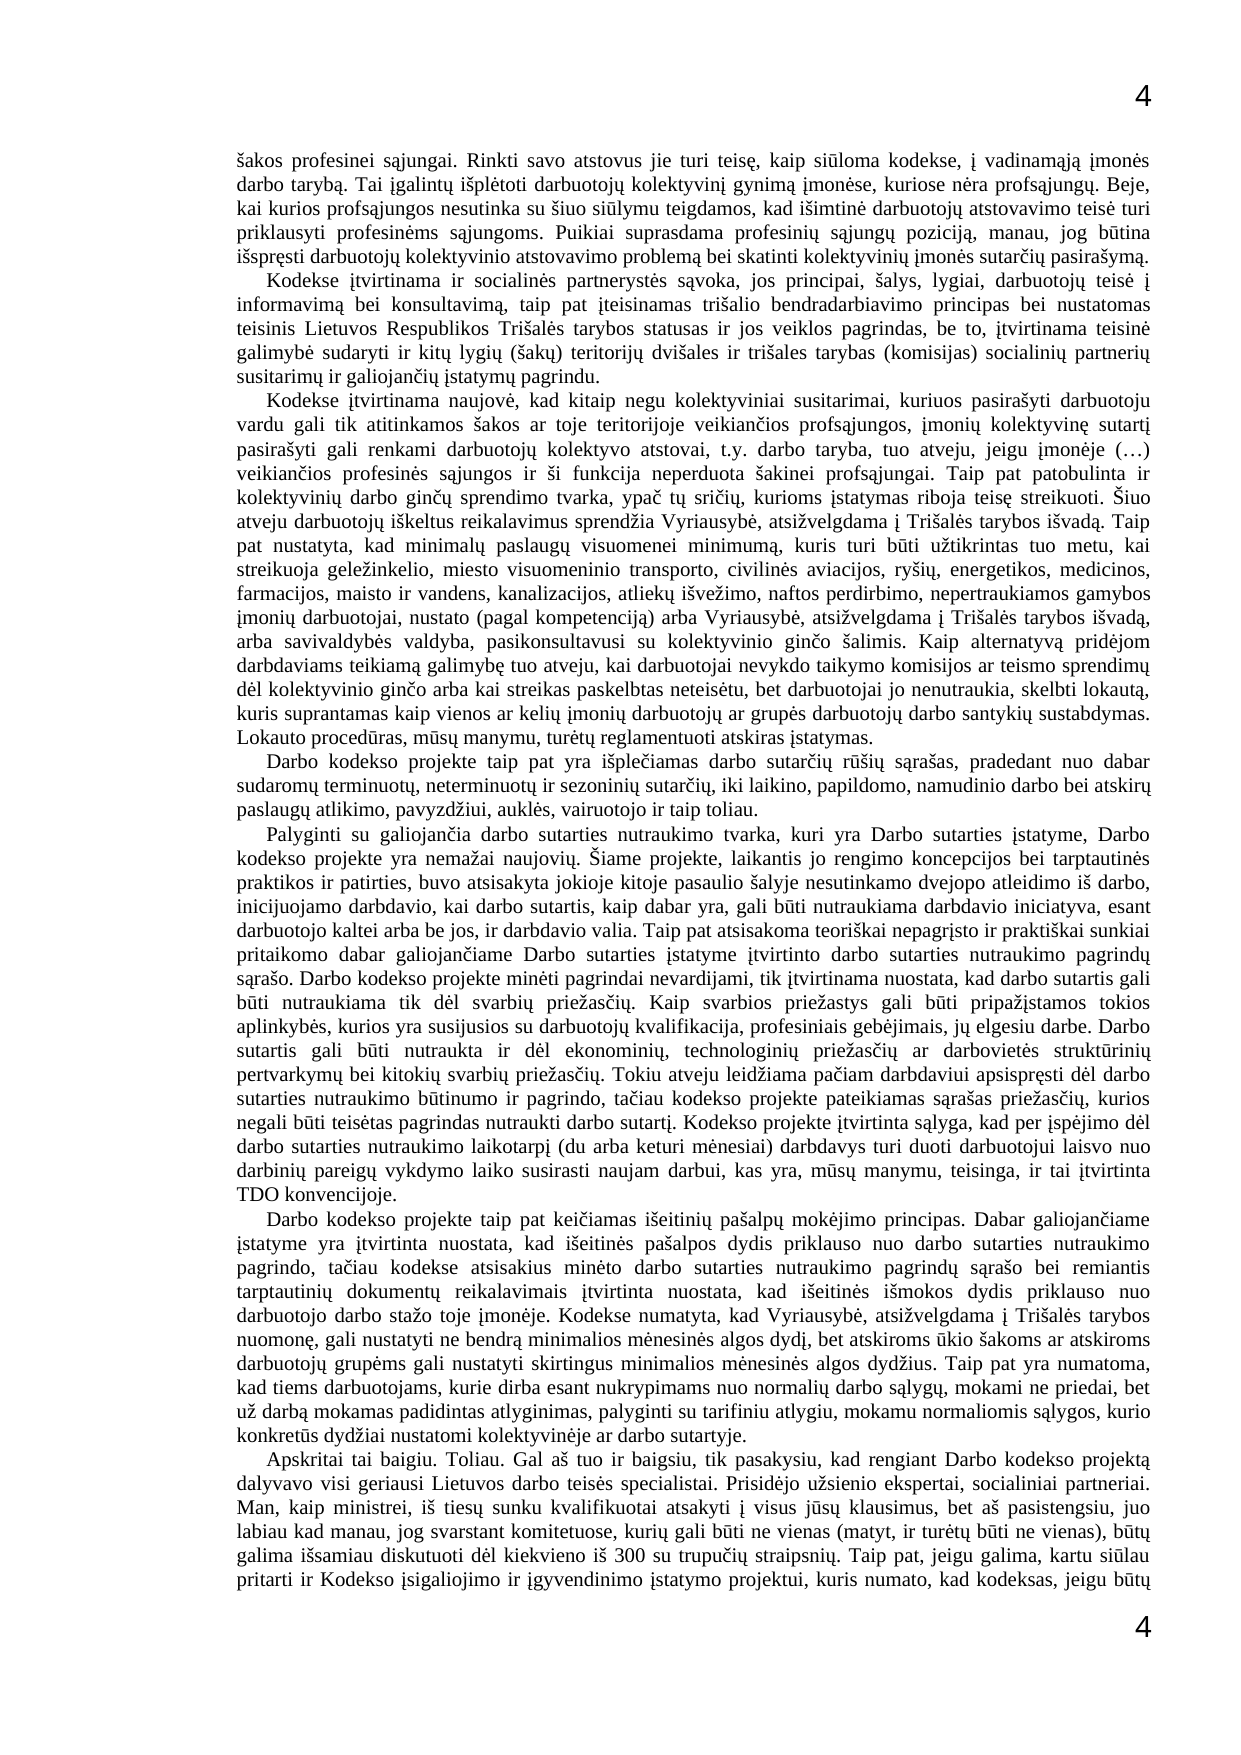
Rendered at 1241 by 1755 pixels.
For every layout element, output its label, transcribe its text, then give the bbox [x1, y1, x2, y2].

text Kodekse įtvirtinama ir socialinės partnerystės sąvoka, jos principai, šalys, lygiai, darbuotojų teisė į informavimą bei konsultavimą, taip pat įteisinamas trišalio bendradarbiavimo principas bei nustatomas teisinis Lietuvos Respublikos Trišalės tarybos statusas ir jos veiklos pagrindas, be to, įtvirtinama teisinė galimybė sudaryti ir kitų lygių (šakų) teritorijų dvišales ir trišales tarybas (komisijas) socialinių partnerių susitarimų ir galiojančių įstatymų pagrindu. [236, 268, 1152, 388]
text Apskritai tai baigiu. Toliau. Gal aš tuo ir baigsiu, tik pasakysiu, kad rengiant Darbo kodekso projektą dalyvavo visi geriausi Lietuvos darbo teisės specialistai. Prisidėjo užsienio ekspertai, socialiniai partneriai. Man, kaip ministrei, iš tiesų sunku kvalifikuotai atsakyti į visus jūsų klausimus, bet aš pasistengsiu, juo labiau kad manau, jog svarstant komitetuose, kurių gali būti ne vienas (matyt, ir turėtų būti ne vienas), būtų galima išsamiau diskutuoti dėl kiekvieno iš 300 su trupučių straipsnių. Taip pat, jeigu galima, kartu siūlau pritarti ir Kodekso įsigaliojimo ir įgyvendinimo įstatymo projektui, kuris numato, kad kodeksas, jeigu būtų [236, 1447, 1152, 1591]
text Darbo kodekso projekte taip pat keičiamas išeitinių pašalpų mokėjimo principas. Dabar galiojančiame įstatyme yra įtvirtinta nuostata, kad išeitinės pašalpos dydis priklauso nuo darbo sutarties nutraukimo pagrindo, tačiau kodekse atsisakius minėto darbo sutarties nutraukimo pagrindų sąrašo bei remiantis tarptautinių dokumentų reikalavimais įtvirtinta nuostata, kad išeitinės išmokos dydis priklauso nuo darbuotojo darbo stažo toje įmonėje. Kodekse numatyta, kad Vyriausybė, atsižvelgdama į Trišalės tarybos nuomonę, gali nustatyti ne bendrą minimalios mėnesinės algos dydį, bet atskiroms ūkio šakoms ar atskiroms darbuotojų grupėms gali nustatyti skirtingus minimalios mėnesinės algos dydžius. Taip pat yra numatoma, kad tiems darbuotojams, kurie dirba esant nukrypimams nuo normalių darbo sąlygų, mokami ne priedai, bet už darbą mokamas padidintas atlyginimas, palyginti su tarifiniu atlygiu, mokamu normaliomis sąlygos, kurio konkretūs dydžiai nustatomi kolektyvinėje ar darbo sutartyje. [236, 1206, 1152, 1447]
text Palyginti su galiojančia darbo sutarties nutraukimo tvarka, kuri yra Darbo sutarties įstatyme, Darbo kodekso projekte yra nemažai naujovių. Šiame projekte, laikantis jo rengimo koncepcijos bei tarptautinės praktikos ir patirties, buvo atsisakyta jokioje kitoje pasaulio šalyje nesutinkamo dvejopo atleidimo iš darbo, inicijuojamo darbdavio, kai darbo sutartis, kaip dabar yra, gali būti nutraukiama darbdavio iniciatyva, esant darbuotojo kaltei arba be jos, ir darbdavio valia. Taip pat atsisakoma teoriškai nepagrįsto ir praktiškai sunkiai pritaikomo dabar galiojančiame Darbo sutarties įstatyme įtvirtinto darbo sutarties nutraukimo pagrindų sąrašo. Darbo kodekso projekte minėti pagrindai nevardijami, tik įtvirtinama nuostata, kad darbo sutartis gali būti nutraukiama tik dėl svarbių priežasčių. Kaip svarbios priežastys gali būti pripažįstamos tokios aplinkybės, kurios yra susijusios su darbuotojų kvalifikacija, profesiniais gebėjimais, jų elgesiu darbe. Darbo sutartis gali būti nutraukta ir dėl ekonominių, technologinių priežasčių ar darbovietės struktūrinių pertvarkymų bei kitokių svarbių priežasčių. Tokiu atveju leidžiama pačiam darbdaviui apsispręsti dėl darbo sutarties nutraukimo būtinumo ir pagrindo, tačiau kodekso projekte pateikiamas sąrašas priežasčių, kurios negali būti teisėtas pagrindas nutraukti darbo sutartį. Kodekso projekte įtvirtinta sąlyga, kad per įspėjimo dėl darbo sutarties nutraukimo laikotarpį (du arba keturi mėnesiai) darbdavys turi duoti darbuotojui laisvo nuo darbinių pareigų vykdymo laiko susirasti naujam darbui, kas yra, mūsų manymu, teisinga, ir tai įtvirtinta TDO konvencijoje. [236, 821, 1152, 1206]
text Kodekse įtvirtinama naujovė, kad kitaip negu kolektyviniai susitarimai, kuriuos pasirašyti darbuotoju vardu gali tik atitinkamos šakos ar toje teritorijoje veikiančios profsąjungos, įmonių kolektyvinę sutartį pasirašyti gali renkami darbuotojų kolektyvo atstovai, t.y. darbo taryba, tuo atveju, jeigu įmonėje (…) veikiančios profesinės sąjungos ir ši funkcija neperduota šakinei profsąjungai. Taip pat patobulinta ir kolektyvinių darbo ginčų sprendimo tvarka, ypač tų sričių, kurioms įstatymas riboja teisę streikuoti. Šiuo atveju darbuotojų iškeltus reikalavimus sprendžia Vyriausybė, atsižvelgdama į Trišalės tarybos išvadą. Taip pat nustatyta, kad minimalų paslaugų visuomenei minimumą, kuris turi būti užtikrintas tuo metu, kai streikuoja geležinkelio, miesto visuomeninio transporto, civilinės aviacijos, ryšių, energetikos, medicinos, farmacijos, maisto ir vandens, kanalizacijos, atliekų išvežimo, naftos perdirbimo, nepertraukiamos gamybos įmonių darbuotojai, nustato (pagal kompetenciją) arba Vyriausybė, atsižvelgdama į Trišalės tarybos išvadą, arba savivaldybės valdyba, pasikonsultavusi su kolektyvinio ginčo šalimis. Kaip alternatyvą pridėjom darbdaviams teikiamą galimybę tuo atveju, kai darbuotojai nevykdo taikymo komisijos ar teismo sprendimų dėl kolektyvinio ginčo arba kai streikas paskelbtas neteisėtu, bet darbuotojai jo nenutraukia, skelbti lokautą, kuris suprantamas kaip vienos ar kelių įmonių darbuotojų ar grupės darbuotojų darbo santykių sustabdymas. Lokauto procedūras, mūsų manymu, turėtų reglamentuoti atskiras įstatymas. [236, 388, 1152, 749]
text Darbo kodekso projekte taip pat yra išplečiamas darbo sutarčių rūšių sąrašas, pradedant nuo dabar sudaromų terminuotų, neterminuotų ir sezoninių sutarčių, iki laikino, papildomo, namudinio darbo bei atskirų paslaugų atlikimo, pavyzdžiui, auklės, vairuotojo ir taip toliau. [236, 749, 1152, 821]
text šakos profesinei sąjungai. Rinkti savo atstovus jie turi teisę, kaip siūloma kodekse, į vadinamąją įmonės darbo tarybą. Tai įgalintų išplėtoti darbuotojų kolektyvinį gynimą įmonėse, kuriose nėra profsąjungų. Beje, kai kurios profsąjungos nesutinka su šiuo siūlymu teigdamos, kad išimtinė darbuotojų atstovavimo teisė turi priklausyti profesinėms sąjungoms. Puikiai suprasdama profesinių sąjungų poziciją, manau, jog būtina išspręsti darbuotojų kolektyvinio atstovavimo problemą bei skatinti kolektyvinių įmonės sutarčių pasirašymą. [236, 148, 1152, 268]
